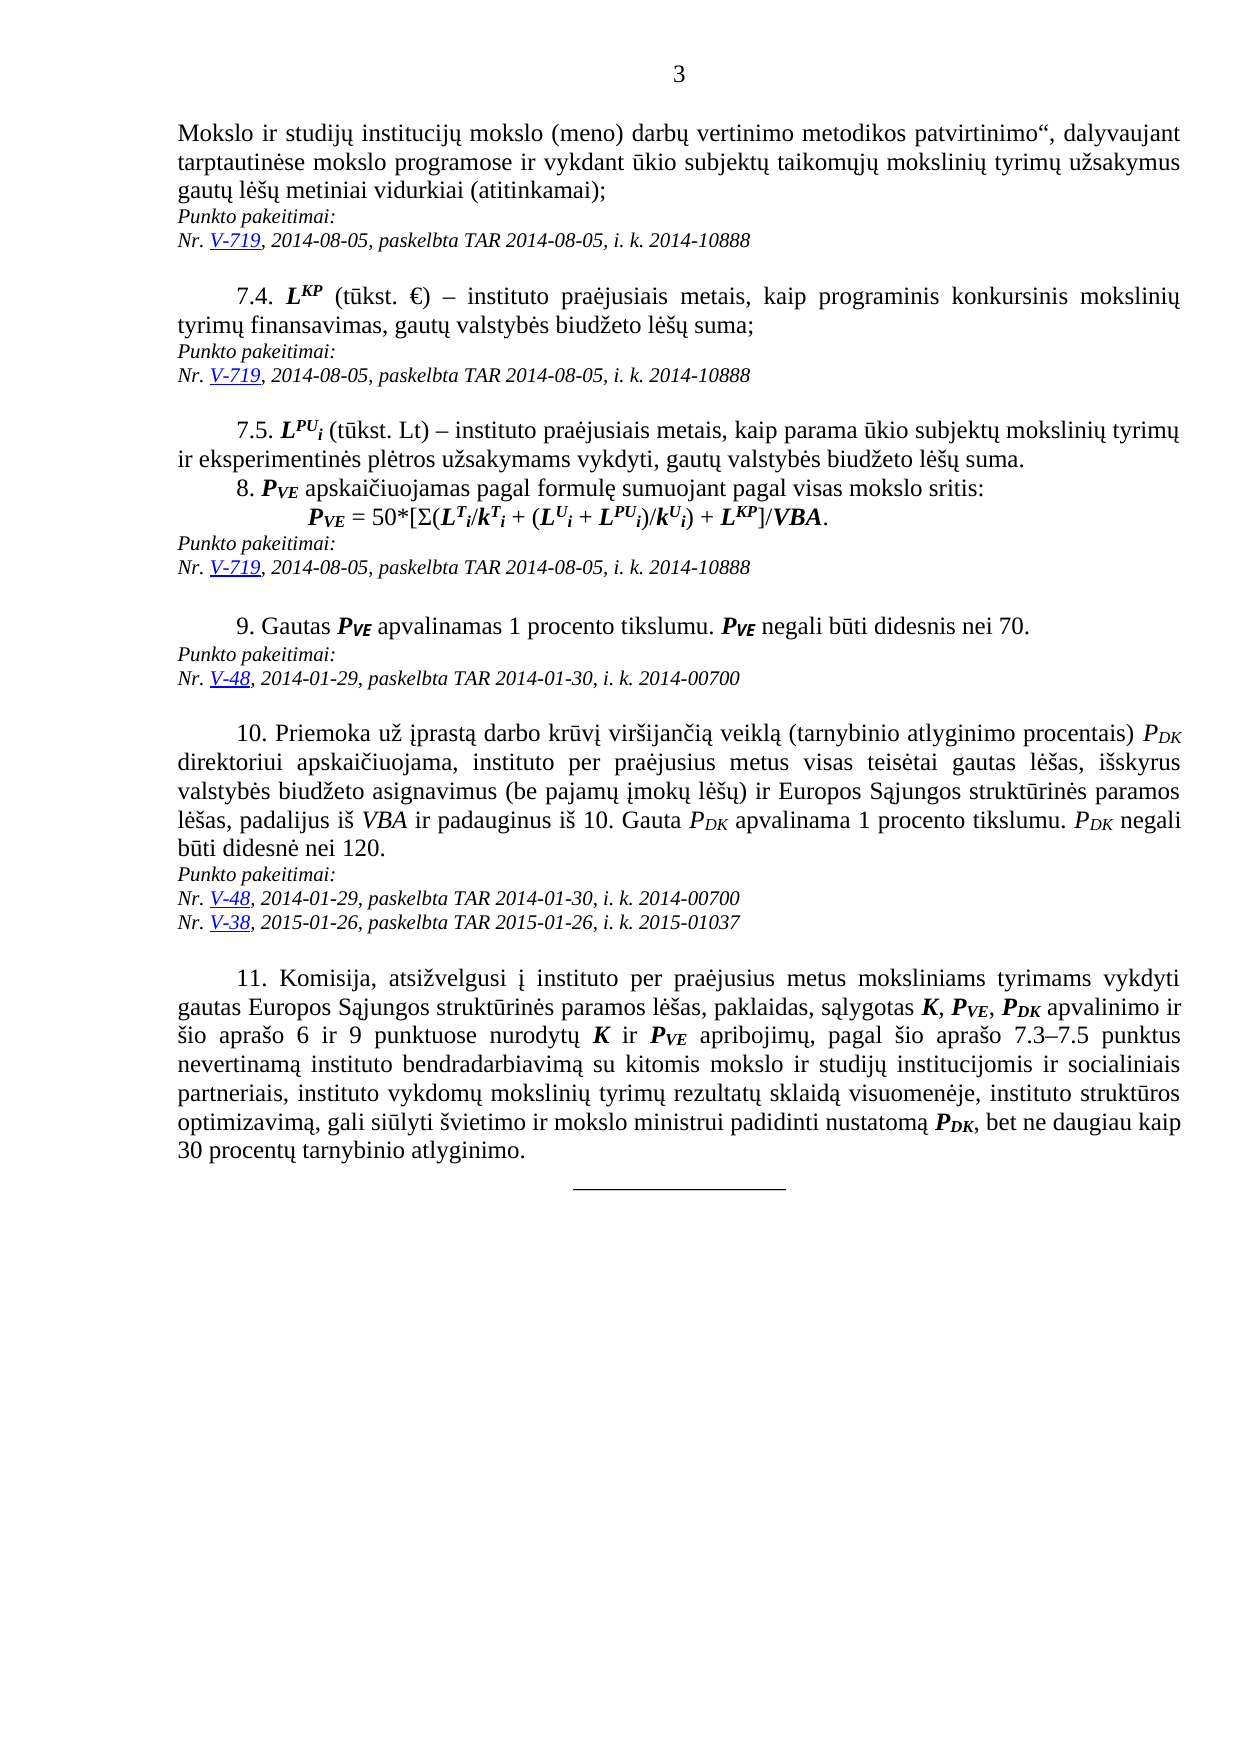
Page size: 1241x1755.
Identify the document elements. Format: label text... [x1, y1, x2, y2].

text 9. Gautas PVE apvalinamas 1 procento tikslumu. PVE negali būti didesnis nei 70. [177, 607, 1181, 642]
text _________________ [177, 1164, 1181, 1193]
text Nr. V-719, 2014-08-05, paskelbta TAR 2014-08-05, i. k. 2014-10888 [177, 555, 1181, 579]
text Nr. V-719, 2014-08-05, paskelbta TAR 2014-08-05, i. k. 2014-10888 [177, 363, 1181, 387]
text Nr. V-719, 2014-08-05, paskelbta TAR 2014-08-05, i. k. 2014-10888 [177, 228, 1181, 252]
text 11. Komisija, atsižvelgusi į instituto per praėjusius metus moksliniams tyrimams vykdyti gautas Europos Sąjungos struktūrinės paramos lėšas, paklaidas, sąlygotas K, PVE, PDK apvalinimo ir šio aprašo 6 ir 9 punktuose nurodytų K ir PVE apribojimų, pagal šio aprašo 7.3–7.5 punktus nevertinamą instituto bendradarbiavimą su kitomis mokslo ir studijų institucijomis ir socialiniais partneriais, instituto vykdomų mokslinių tyrimų rezultatų sklaidą visuomenėje, instituto struktūros optimizavimą, gali siūlyti švietimo ir mokslo ministrui padidinti nustatomą PDK, bet ne daugiau kaip 30 procentų tarnybinio atlyginimo. [177, 963, 1181, 1164]
text 7.5. LPUi (tūkst. Lt) – instituto praėjusiais metais, kaip parama ūkio subjektų mokslinių tyrimų ir eksperimentinės plėtros užsakymams vykdyti, gautų valstybės biudžeto lėšų suma. [177, 416, 1181, 473]
text Punkto pakeitimai: [177, 642, 1181, 666]
text Nr. V-48, 2014-01-29, paskelbta TAR 2014-01-30, i. k. 2014-00700 [177, 666, 1181, 690]
text Punkto pakeitimai: [177, 339, 1181, 363]
text 7.4. LKP (tūkst. €) – instituto praėjusiais metais, kaip programinis konkursinis mokslinių tyrimų finansavimas, gautų valstybės biudžeto lėšų suma; [177, 281, 1181, 339]
text Mokslo ir studijų institucijų mokslo (meno) darbų vertinimo metodikos patvirtinimo“, dalyvaujant tarptautinėse mokslo programose ir vykdant ūkio subjektų taikomųjų mokslinių tyrimų užsakymus gautų lėšų metiniai vidurkiai (atitinkamai); [177, 118, 1181, 204]
text 8. PVE apskaičiuojamas pagal formulę sumuojant pagal visas mokslo sritis: [177, 473, 1181, 502]
text 10. Priemoka už įprastą darbo krūvį viršijančią veiklą (tarnybinio atlyginimo procentais) PDK direktoriui apskaičiuojama, instituto per praėjusius metus visas teisėtai gautas lėšas, išskyrus valstybės biudžeto asignavimus (be pajamų įmokų lėšų) ir Europos Sąjungos struktūrinės paramos lėšas, padalijus iš VBA ir padauginus iš 10. Gauta PDK apvalinama 1 procento tikslumu. PDK negali būti didesnė nei 120. [177, 718, 1181, 862]
text Punkto pakeitimai: [177, 862, 1181, 886]
text PVE = 50*[Σ(LTi/kTi + (LUi + LPUi)/kUi) + LKP]/VBA. [177, 502, 1181, 531]
text Nr. V-48, 2014-01-29, paskelbta TAR 2014-01-30, i. k. 2014-00700 [177, 886, 1181, 910]
text Punkto pakeitimai: [177, 531, 1181, 555]
text Nr. V-38, 2015-01-26, paskelbta TAR 2015-01-26, i. k. 2015-01037 [177, 910, 1181, 934]
text Punkto pakeitimai: [177, 204, 1181, 228]
